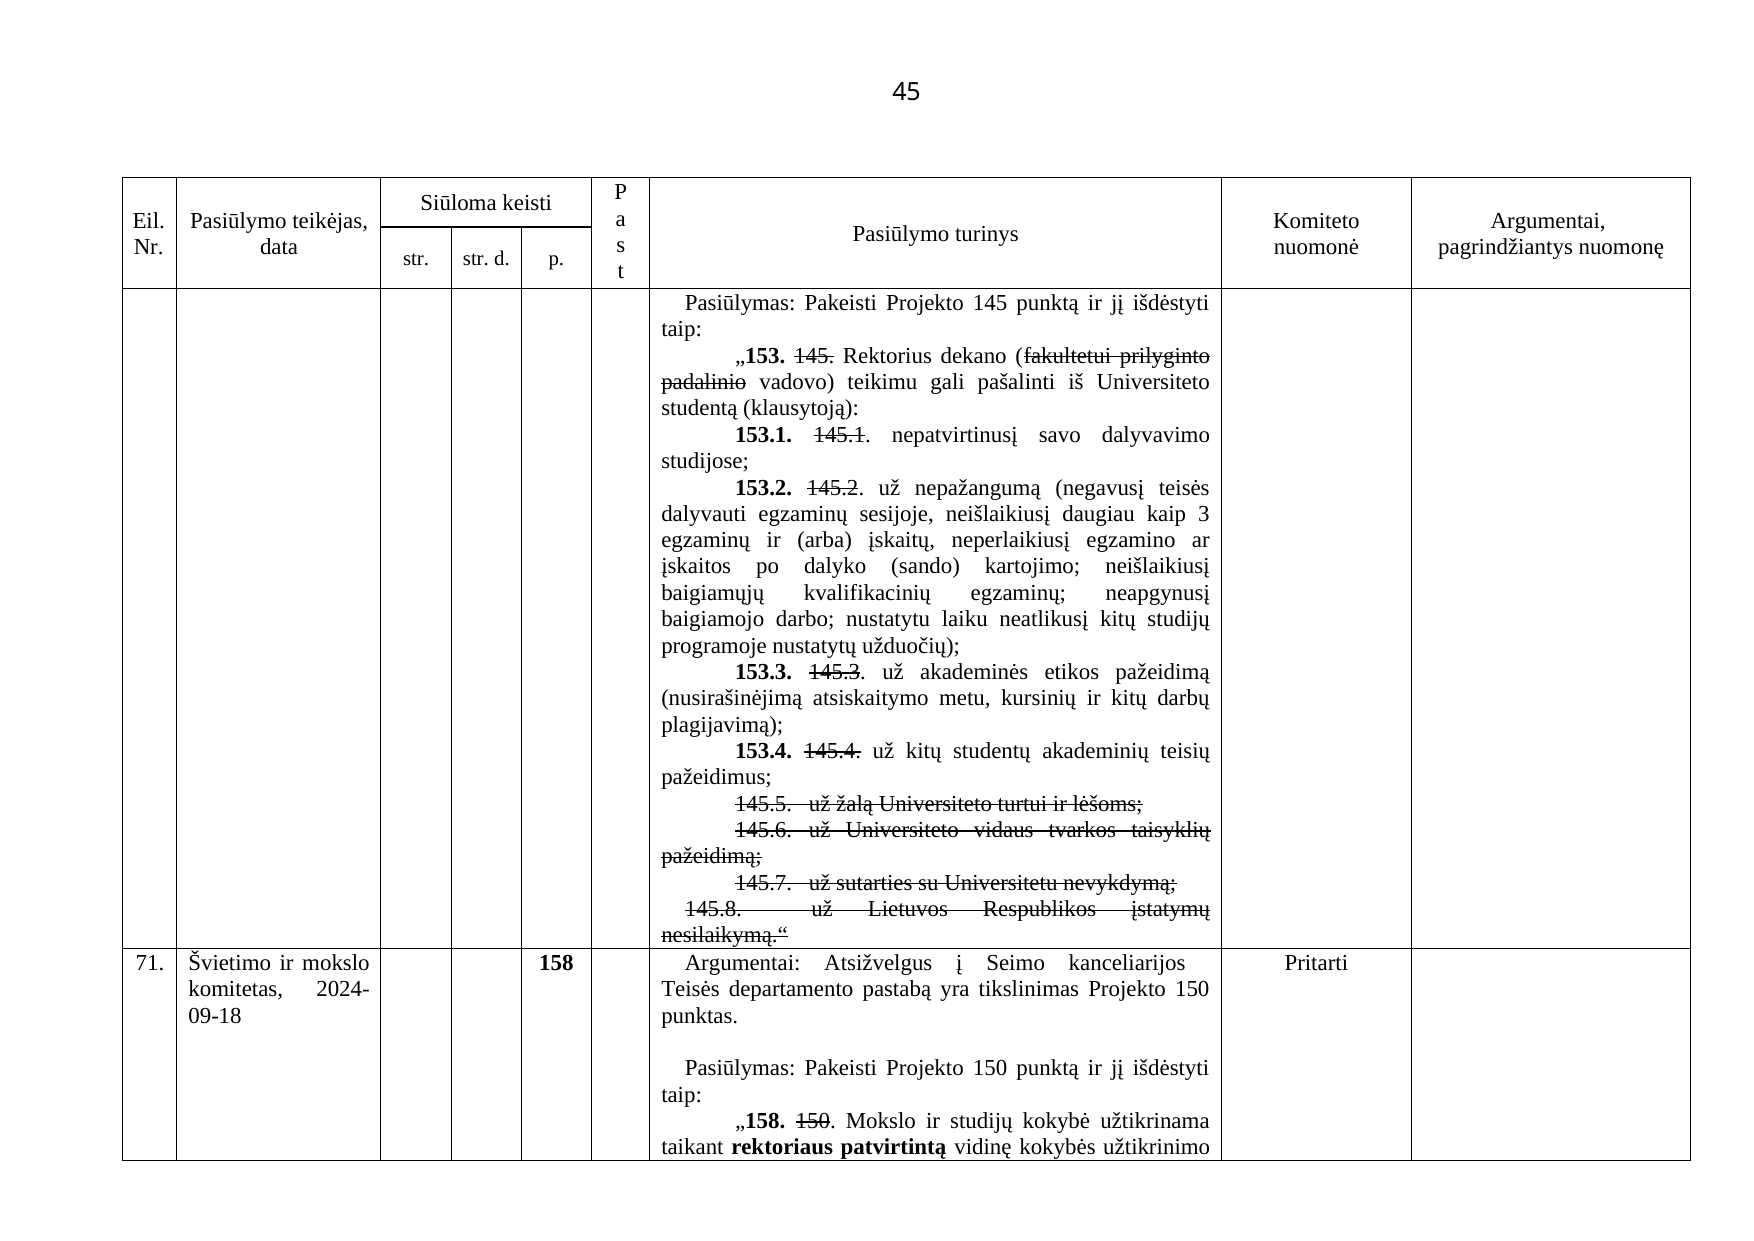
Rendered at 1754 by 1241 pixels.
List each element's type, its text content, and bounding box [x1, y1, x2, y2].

table_cell 71. [123, 949, 176, 1160]
table_cell [452, 289, 521, 948]
table_cell [592, 949, 649, 1160]
table_cell Pritarti [1222, 949, 1411, 1160]
table_cell p. [522, 228, 591, 288]
table_header Pastabos [592, 178, 649, 288]
table_cell str. d. [452, 228, 521, 288]
table_cell 158 [522, 949, 591, 1160]
table_header Siūloma keisti [381, 178, 591, 226]
table_cell [1222, 289, 1411, 948]
table_cell Argumentai: Atsižvelgus į Seimo kanceliarijos Teisės departamento pastabą yra tikslinimas Projekto 150 punktas. Pasiūlymas: Pakeisti Projekto 150 punktą ir jį išdėstyti taip: „158. 150. Mokslo ir studijų kokybė užtikrinama taikant rektoriaus patvirtintą vidinę kokybės užtikrinimo [650, 949, 1221, 1160]
table_cell [381, 949, 451, 1160]
table_header Pasiūlymo turinys [650, 178, 1221, 288]
table_cell [1412, 949, 1690, 1160]
table_cell [381, 289, 451, 948]
table_header Pasiūlymo teikėjas, data [177, 178, 380, 288]
table_cell [1412, 289, 1690, 948]
table_cell str. [381, 228, 451, 288]
table_header Komiteto nuomonė [1222, 178, 1411, 288]
table_cell [592, 289, 649, 948]
table_cell [123, 289, 176, 948]
table_cell Švietimo ir mokslo komitetas, 2024-09-18 [177, 949, 380, 1160]
table_header Eil. Nr. [123, 178, 176, 288]
table_cell [522, 289, 591, 948]
table_cell [452, 949, 521, 1160]
table_cell Pasiūlymas: Pakeisti Projekto 145 punktą ir jį išdėstyti taip: „153. 145. Rektorius dekano (fakultetui prilyginto padalinio vadovo) teikimu gali pašalinti iš Universiteto studentą (klausytoją): 153.1. 145.1. nepatvirtinusį savo dalyvavimo studijose; 153.2. 145.2. už nepažangumą (negavusį teisės dalyvauti egzaminų sesijoje, neišlaikiusį daugiau kaip 3 egzaminų ir (arba) įskaitų, neperlaikiusį egzamino ar įskaitos po dalyko (sando) kartojimo; neišlaikiusį baigiamųjų kvalifikacinių egzaminų; neapgynusį baigiamojo darbo; nustatytu laiku neatlikusį kitų studijų programoje nustatytų užduočių); 153.3. 145.3. už akademinės etikos pažeidimą (nusirašinėjimą atsiskaitymo metu, kursinių ir kitų darbų plagijavimą); 153.4. 145.4. už kitų studentų akademinių teisių pažeidimus; 145.5. už žalą Universiteto turtui ir lėšoms; 145.6. už Universiteto vidaus tvarkos taisyklių pažeidimą; 145.7. už sutarties su Universitetu nevykdymą; 145.8. už Lietuvos Respublikos įstatymų nesilaikymą.“ [650, 289, 1221, 948]
table_cell [177, 289, 380, 948]
table_header Argumentai, pagrindžiantys nuomonę [1412, 178, 1690, 288]
